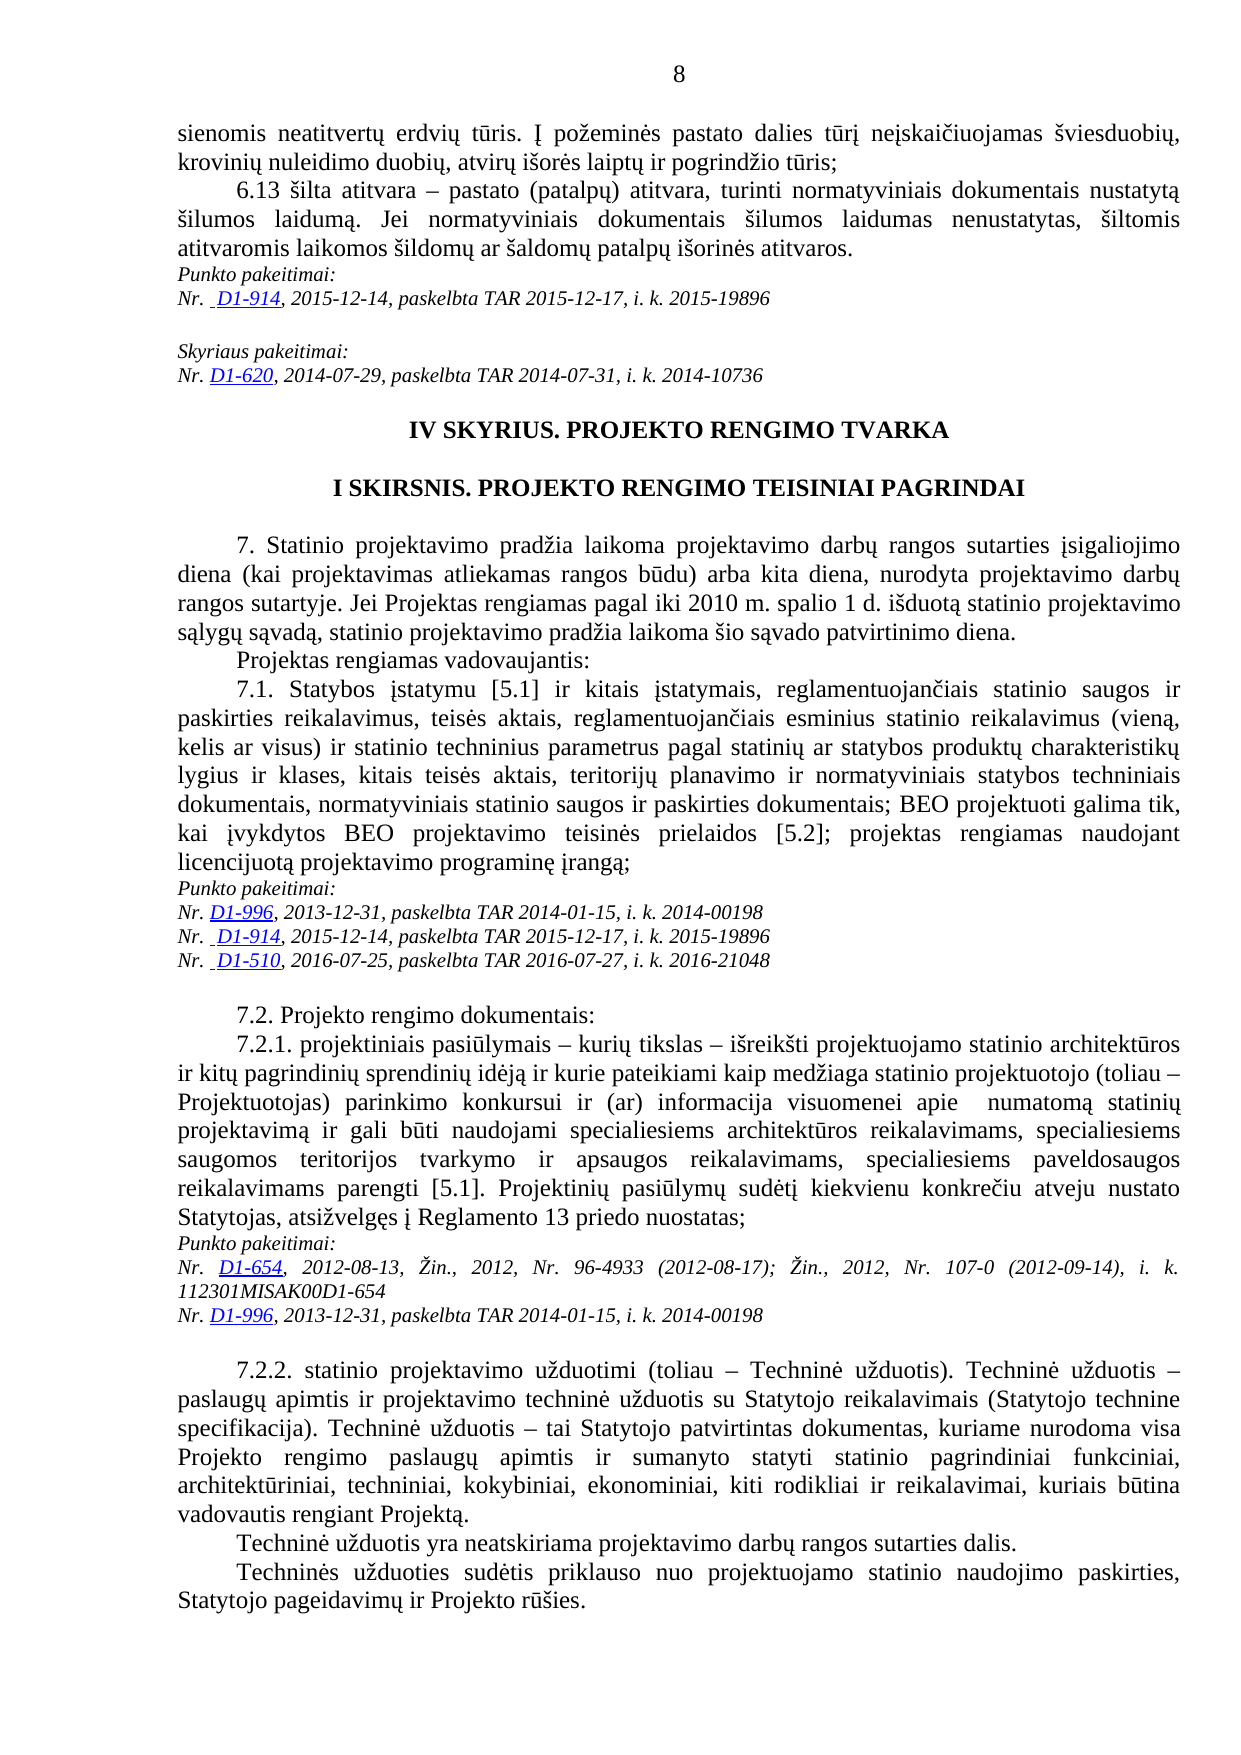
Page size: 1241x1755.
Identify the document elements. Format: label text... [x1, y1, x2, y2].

text Nr. D1-620, 2014-07-29, paskelbta TAR 2014-07-31, i. k. 2014-10736 [177, 363, 1181, 387]
text Skyriaus pakeitimai: [177, 339, 1181, 363]
text Nr. D1-510, 2016-07-25, paskelbta TAR 2016-07-27, i. k. 2016-21048 [177, 948, 1181, 972]
text 7.1. Statybos įstatymu [5.1] ir kitais įstatymais, reglamentuojančiais statinio saugos ir paskirties reikalavimus, teisės aktais, reglamentuojančiais esminius statinio reikalavimus (vieną, kelis ar visus) ir statinio techninius parametrus pagal statinių ar statybos produktų charakteristikų lygius ir klases, kitais teisės aktais, teritorijų planavimo ir normatyviniais statybos techniniais dokumentais, normatyviniais statinio saugos ir paskirties dokumentais; BEO projektuoti galima tik, kai įvykdytos BEO projektavimo teisinės prielaidos [5.2]; projektas rengiamas naudojant licencijuotą projektavimo programinę įrangą; [177, 674, 1181, 876]
text 7.2.1. projektiniais pasiūlymais – kurių tikslas – išreikšti projektuojamo statinio architektūros ir kitų pagrindinių sprendinių idėją ir kurie pateikiami kaip medžiaga statinio projektuotojo (toliau – Projektuotojas) parinkimo konkursui ir (ar) informacija visuomenei apie numatomą statinių projektavimą ir gali būti naudojami specialiesiems architektūros reikalavimams, specialiesiems saugomos teritorijos tvarkymo ir apsaugos reikalavimams, specialiesiems paveldosaugos reikalavimams parengti [5.1]. Projektinių pasiūlymų sudėtį kiekvienu konkrečiu atveju nustato Statytojas, atsižvelgęs į Reglamento 13 priedo nuostatas; [177, 1029, 1181, 1231]
text Nr. D1-914, 2015-12-14, paskelbta TAR 2015-12-17, i. k. 2015-19896 [177, 924, 1181, 948]
text Nr. D1-914, 2015-12-14, paskelbta TAR 2015-12-17, i. k. 2015-19896 [177, 286, 1181, 310]
text Punkto pakeitimai: [177, 262, 1181, 286]
text Nr. D1-654, 2012-08-13, Žin., 2012, Nr. 96-4933 (2012-08-17); Žin., 2012, Nr. 107-0 (2012-09-14), i. k. 112301MISAK00D1-654 [177, 1255, 1181, 1303]
text Punkto pakeitimai: [177, 876, 1181, 900]
text Techninės užduoties sudėtis priklauso nuo projektuojamo statinio naudojimo paskirties, Statytojo pageidavimų ir Projekto rūšies. [177, 1557, 1181, 1614]
text sienomis neatitvertų erdvių tūris. Į požeminės pastato dalies tūrį neįskaičiuojamas šviesduobių, krovinių nuleidimo duobių, atvirų išorės laiptų ir pogrindžio tūris; [177, 118, 1181, 176]
text Techninė užduotis yra neatskiriama projektavimo darbų rangos sutarties dalis. [177, 1528, 1181, 1557]
text 6.13 šilta atitvara – pastato (patalpų) atitvara, turinti normatyviniais dokumentais nustatytą šilumos laidumą. Jei normatyviniais dokumentais šilumos laidumas nenustatytas, šiltomis atitvaromis laikomos šildomų ar šaldomų patalpų išorinės atitvaros. [177, 176, 1181, 262]
text 7. Statinio projektavimo pradžia laikoma projektavimo darbų rangos sutarties įsigaliojimo diena (kai projektavimas atliekamas rangos būdu) arba kita diena, nurodyta projektavimo darbų rangos sutartyje. Jei Projektas rengiamas pagal iki 2010 m. spalio 1 d. išduotą statinio projektavimo sąlygų sąvadą, statinio projektavimo pradžia laikoma šio sąvado patvirtinimo diena. [177, 531, 1181, 646]
text 7.2. Projekto rengimo dokumentais: [177, 1001, 1181, 1029]
text IV skyrius. PROJEKTo rengimo tvarka [177, 416, 1181, 444]
text 7.2.2. statinio projektavimo užduotimi (toliau – Techninė užduotis). Techninė užduotis – paslaugų apimtis ir projektavimo techninė užduotis su Statytojo reikalavimais (Statytojo technine specifikacija). Techninė užduotis – tai Statytojo patvirtintas dokumentas, kuriame nurodoma visa Projekto rengimo paslaugų apimtis ir sumanyto statyti statinio pagrindiniai funkciniai, architektūriniai, techniniai, kokybiniai, ekonominiai, kiti rodikliai ir reikalavimai, kuriais būtina vadovautis rengiant Projektą. [177, 1356, 1181, 1528]
text Nr. D1-996, 2013-12-31, paskelbta TAR 2014-01-15, i. k. 2014-00198 [177, 900, 1181, 924]
text I skirsnis. Projekto RENGIMO Teisiniai pagrindai [177, 473, 1181, 502]
text Projektas rengiamas vadovaujantis: [177, 646, 1181, 674]
text Nr. D1-996, 2013-12-31, paskelbta TAR 2014-01-15, i. k. 2014-00198 [177, 1303, 1181, 1327]
text Punkto pakeitimai: [177, 1231, 1181, 1255]
